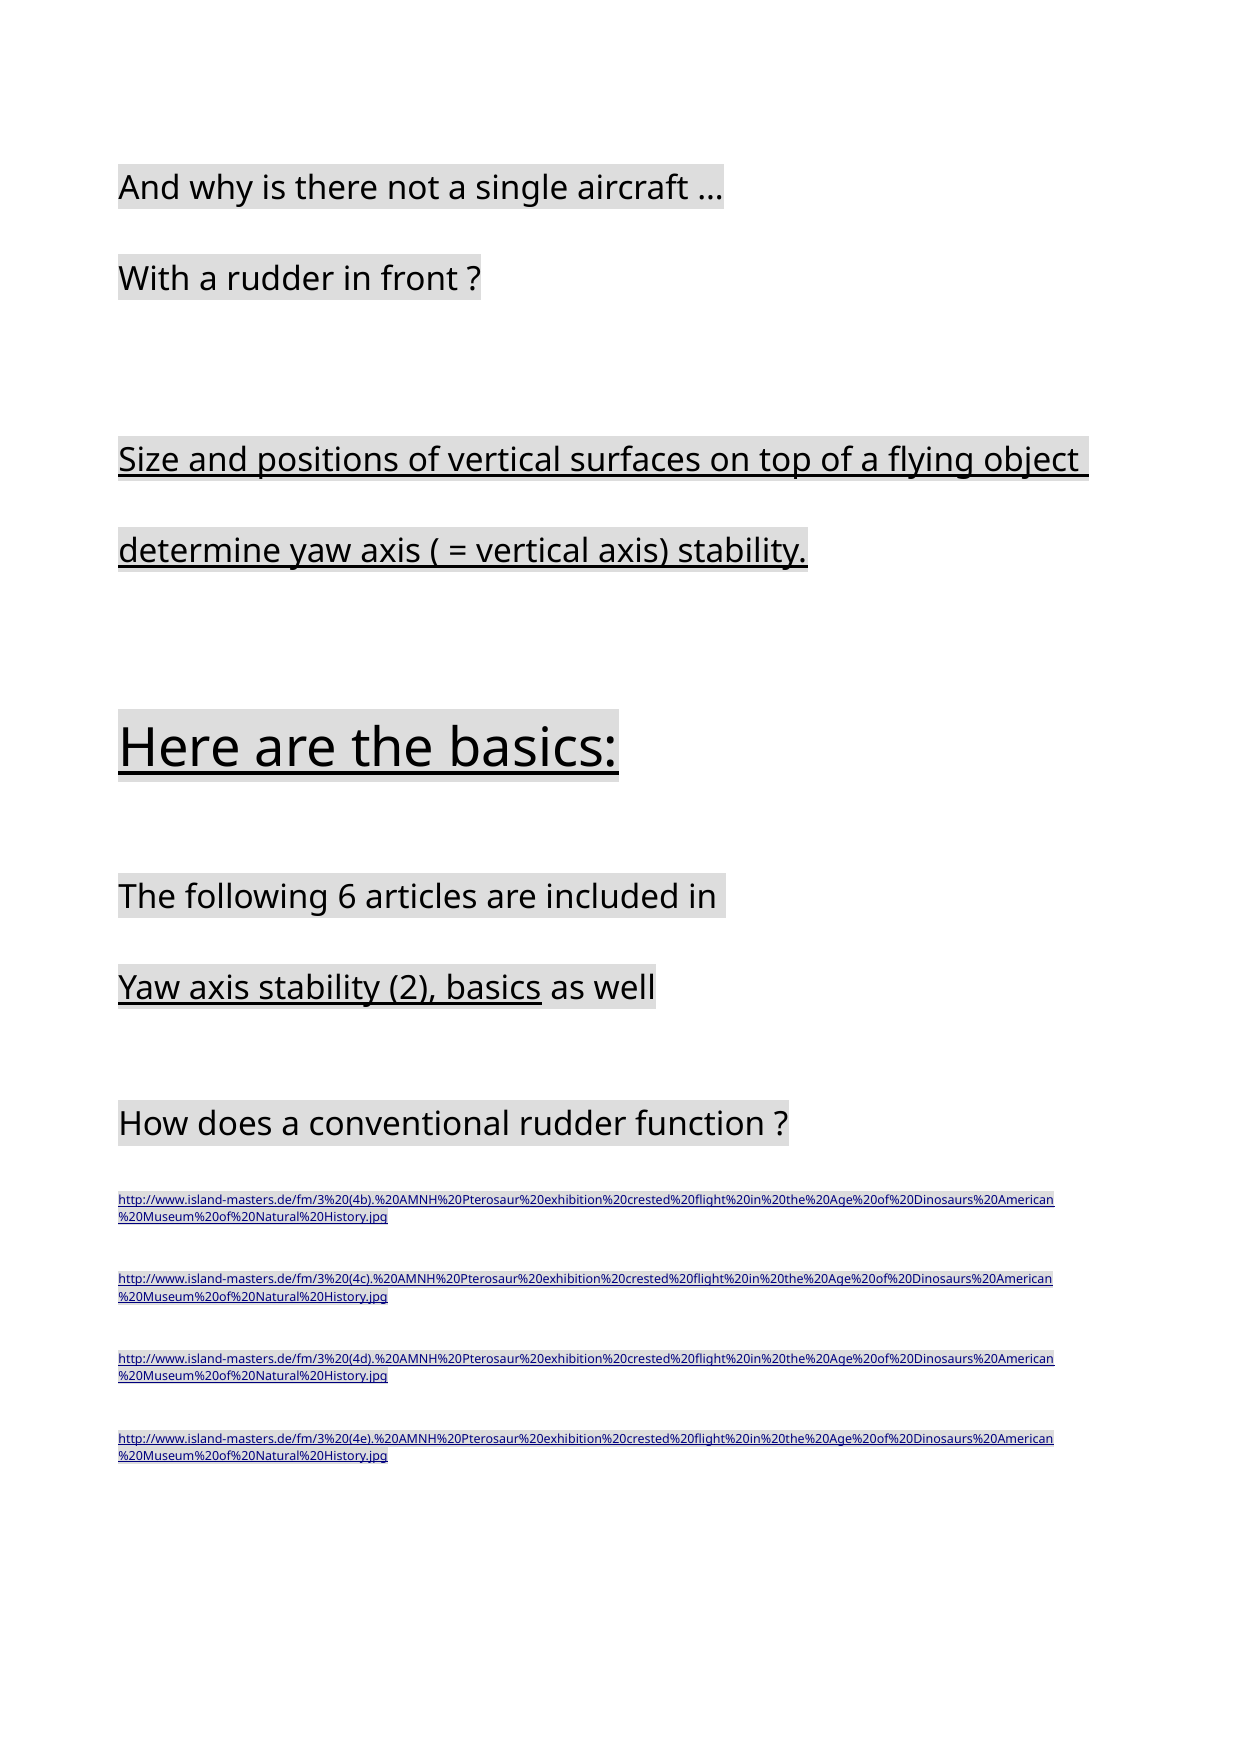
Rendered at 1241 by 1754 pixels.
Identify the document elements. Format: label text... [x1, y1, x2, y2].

text The following 6 articles are included in [118, 873, 1122, 918]
text How does a conventional rudder function ? [118, 1100, 1122, 1146]
text http://www.island-masters.de/fm/3%20(4e).%20AMNH%20Pterosaur%20exhibition%20crested%20flight%20in%20the%20Age%20of%20Dinosaurs%20American%20Museum%20of%20Natural%20History.jpg [118, 1430, 1122, 1464]
text Here are the basics: [118, 708, 1122, 782]
text With a rudder in front ? [118, 254, 1122, 300]
text http://www.island-masters.de/fm/3%20(4d).%20AMNH%20Pterosaur%20exhibition%20crested%20flight%20in%20the%20Age%20of%20Dinosaurs%20American%20Museum%20of%20Natural%20History.jpg [118, 1350, 1122, 1384]
text Yaw axis stability (2), basics as well [118, 964, 1122, 1009]
text determine yaw axis ( = vertical axis) stability. [118, 527, 1122, 572]
text And why is there not a single aircraft … [118, 163, 1122, 209]
text Size and positions of vertical surfaces on top of a flying object [118, 436, 1122, 481]
text http://www.island-masters.de/fm/3%20(4b).%20AMNH%20Pterosaur%20exhibition%20crested%20flight%20in%20the%20Age%20of%20Dinosaurs%20American%20Museum%20of%20Natural%20History.jpg [118, 1191, 1122, 1225]
text http://www.island-masters.de/fm/3%20(4c).%20AMNH%20Pterosaur%20exhibition%20crested%20flight%20in%20the%20Age%20of%20Dinosaurs%20American%20Museum%20of%20Natural%20History.jpg [118, 1271, 1122, 1305]
